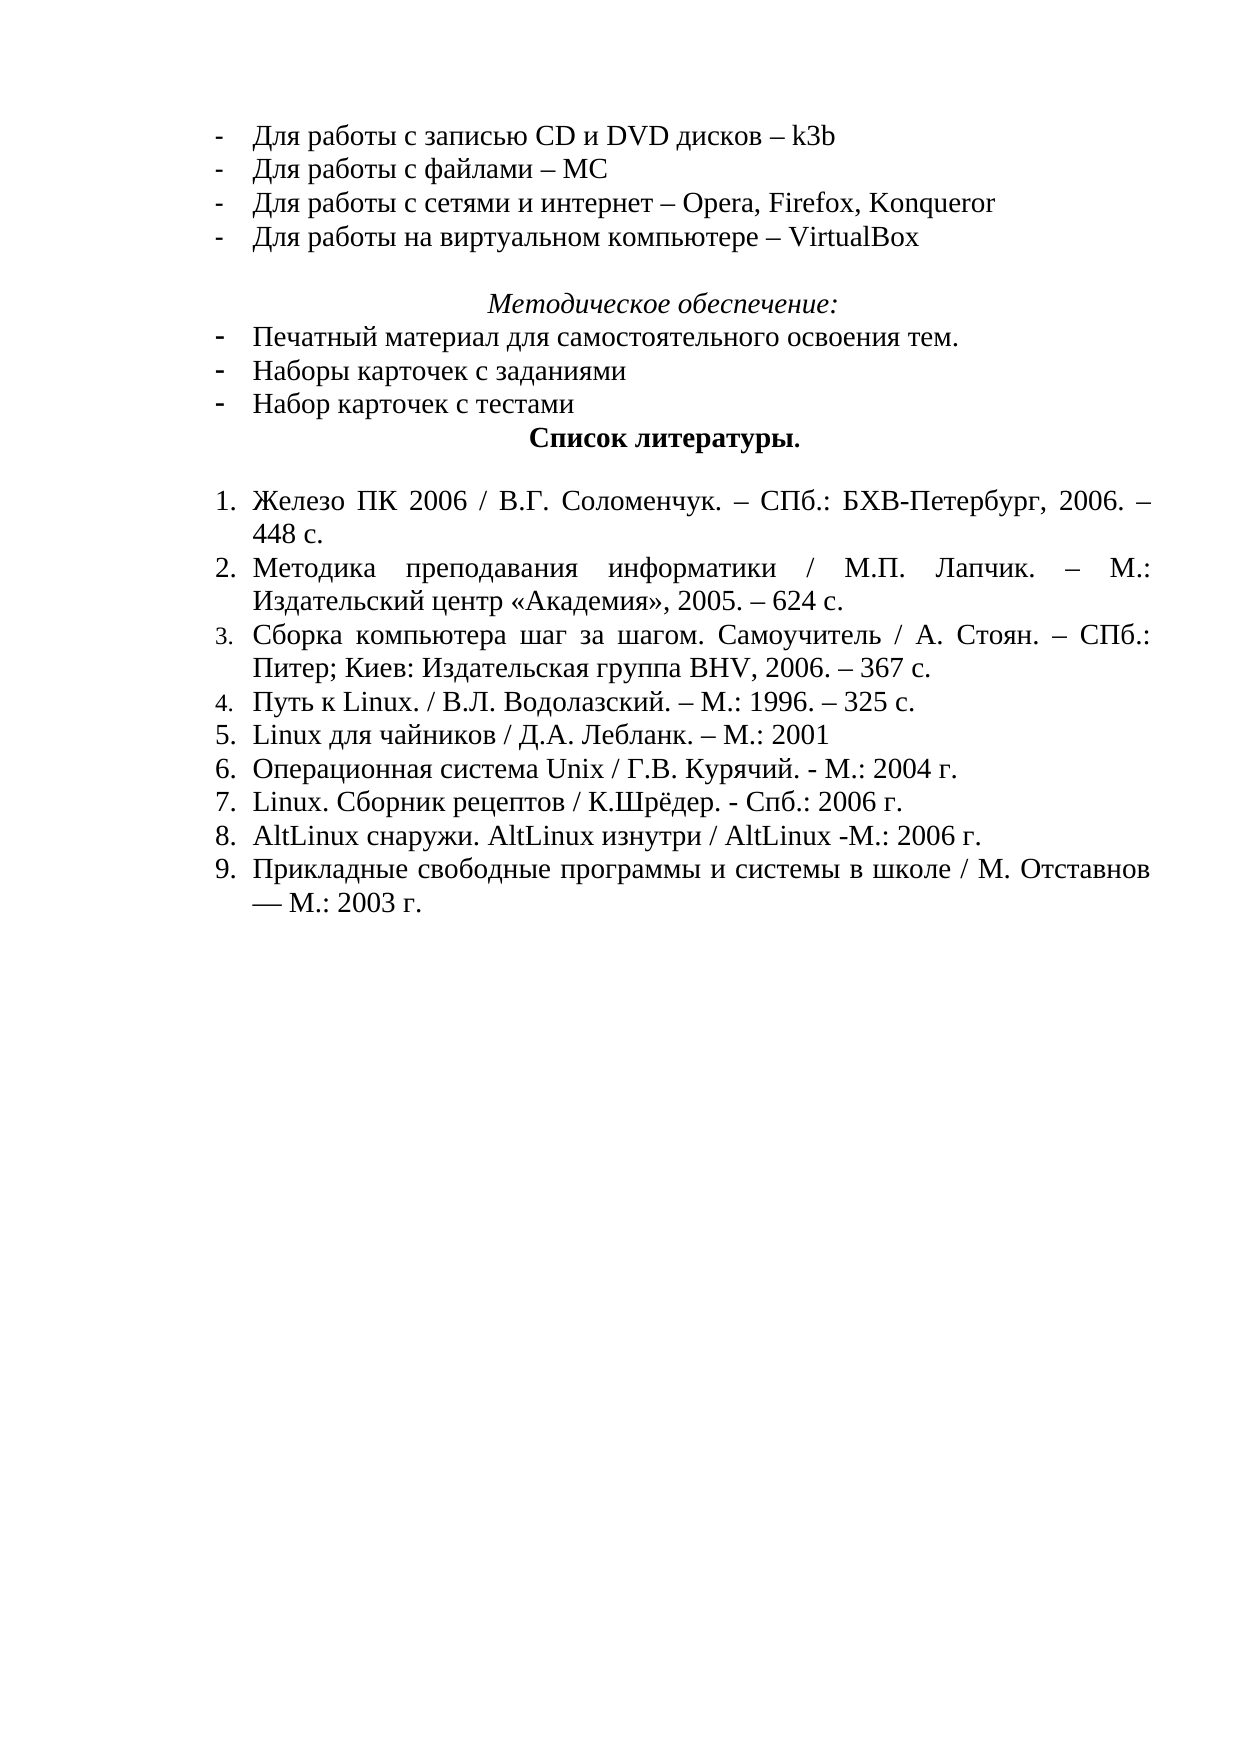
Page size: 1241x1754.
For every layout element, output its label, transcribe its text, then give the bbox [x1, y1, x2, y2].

list Печатный материал для самостоятельного освоения тем. [215, 319, 1152, 353]
list AltLinux снаружи. AltLinux изнутри / AltLinux -М.: 2006 г. [215, 818, 1152, 852]
list Наборы карточек с заданиями [215, 353, 1152, 387]
list Linux для чайников / Д.А. Лебланк. – М.: 2001 [215, 717, 1152, 751]
list Путь к Linux. / В.Л. Водолазский. – М.: 1996. – 325 с. [215, 684, 1152, 717]
list Методика преподавания информатики / М.П. Лапчик. – М.: Издательский центр «Академия», 2005. – 624 с. [215, 550, 1152, 617]
text Список литературы. [177, 420, 1152, 454]
list Прикладные свободные программы и системы в школе / М. Отставнов — М.: 2003 г. [215, 852, 1152, 919]
text Методическое обеспечение: [177, 286, 1152, 319]
list Сборка компьютера шаг за шагом. Самоучитель / А. Стоян. – СПб.: Питер; Киев: Издательская группа BHV, 2006. – 367 c. [215, 617, 1152, 684]
list Железо ПК 2006 / В.Г. Соломенчук. – СПб.: БХВ-Петербург, 2006. – 448 с. [215, 483, 1152, 550]
list Для работы с записью CD и DVD дисков – k3b [215, 118, 1152, 152]
list Для работы с файлами – MC [215, 152, 1152, 185]
list Для работы с сетями и интернет – Opera, Firefox, Konqueror [215, 185, 1152, 219]
list Операционная система Unix / Г.В. Курячий. - М.: 2004 г. [215, 751, 1152, 784]
list Набор карточек с тестами [215, 387, 1152, 420]
list Linux. Сборник рецептов / К.Шрёдер. - Спб.: 2006 г. [215, 784, 1152, 818]
list Для работы на виртуальном компьютере – VirtualBox [215, 219, 1152, 252]
